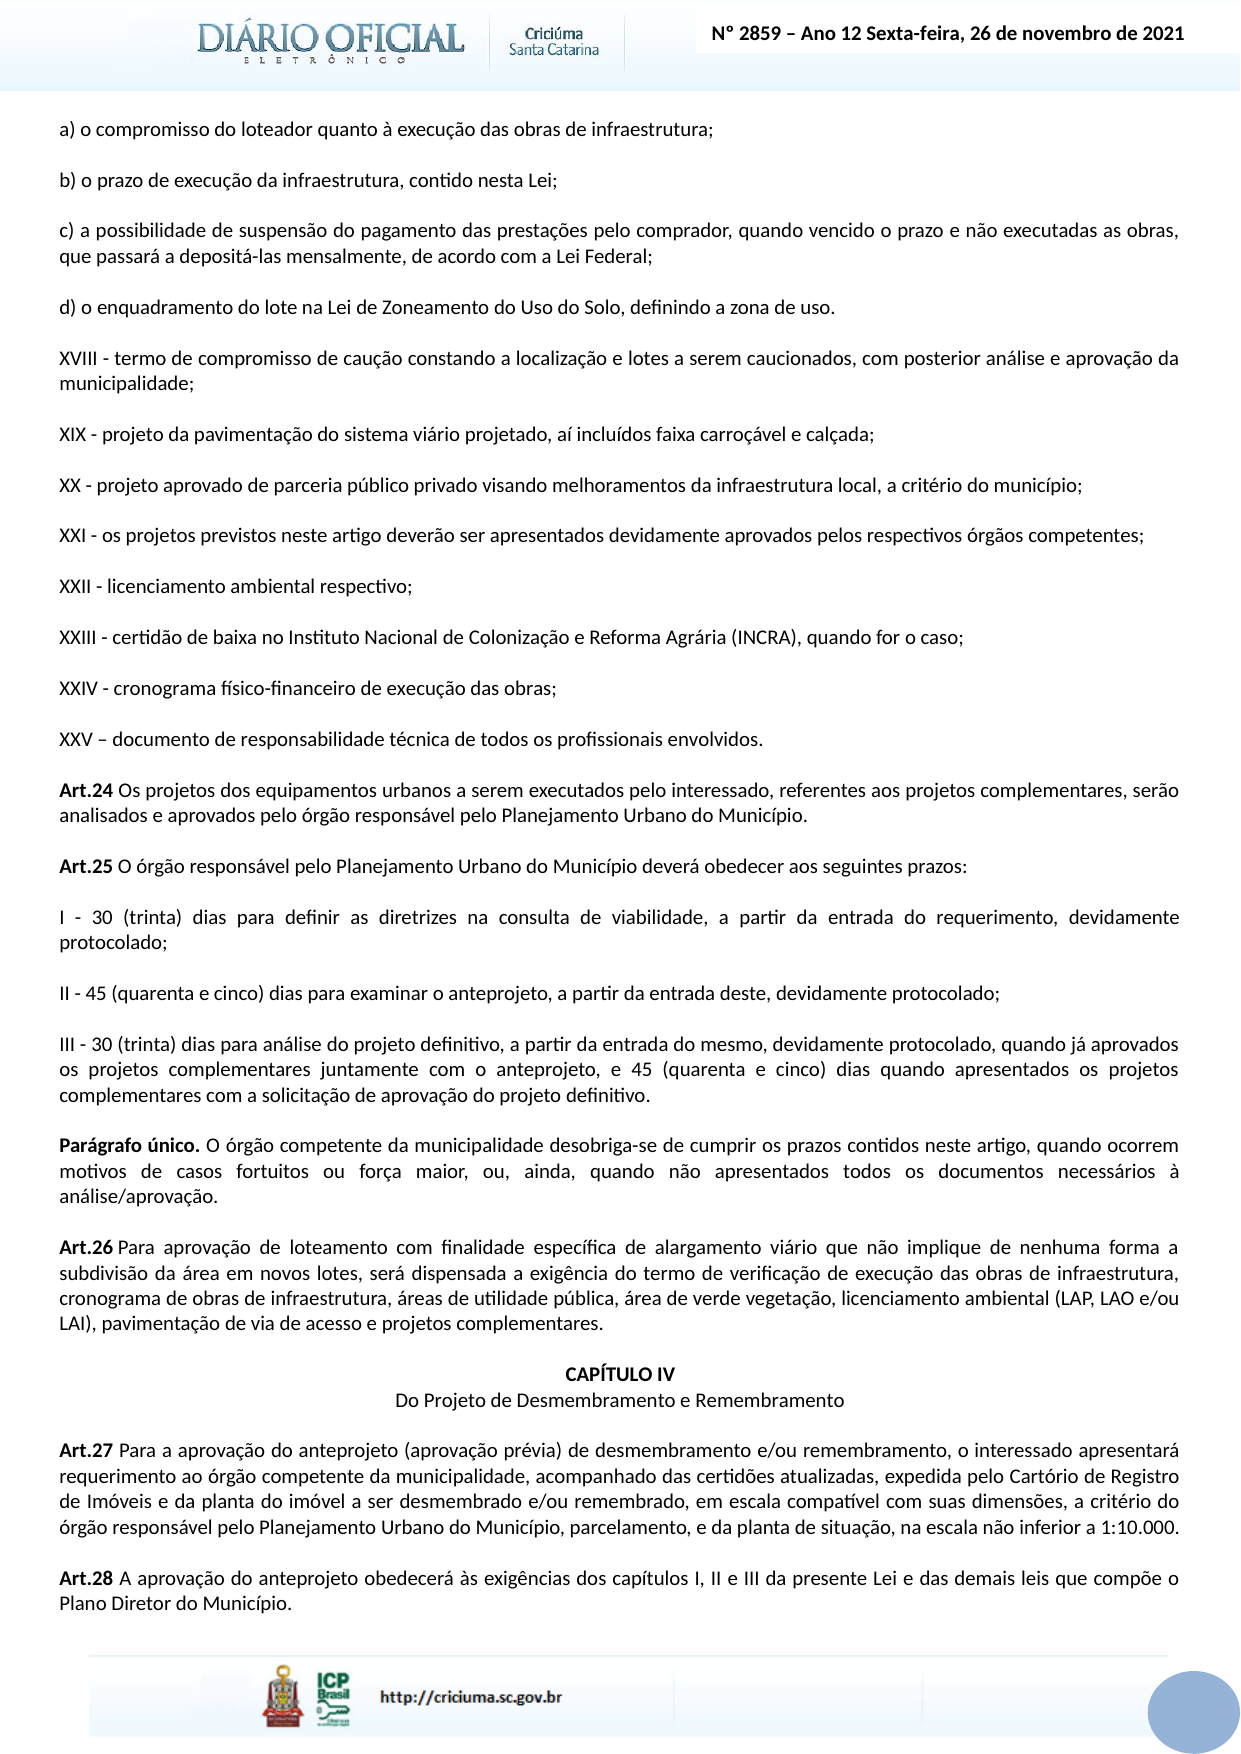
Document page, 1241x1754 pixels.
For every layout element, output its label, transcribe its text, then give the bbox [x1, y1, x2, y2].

text d) o enquadramento do lote na Lei de Zoneamento do Uso do Solo, definindo a zona de uso. [59, 294, 1181, 319]
text Parágrafo único. O órgão competente da municipalidade desobriga-se de cumprir os prazos contidos neste artigo, quando ocorrem motivos de casos fortuitos ou força maior, ou, ainda, quando não apresentados todos os documentos necessários à análise/aprovação. [59, 1133, 1181, 1209]
text b) o prazo de execução da infraestrutura, contido nesta Lei; [59, 167, 1181, 192]
text Art.25 O órgão responsável pelo Planejamento Urbano do Município deverá obedecer aos seguintes prazos: [59, 853, 1181, 878]
text XX - projeto aprovado de parceria público privado visando melhoramentos da infraestrutura local, a critério do município; [59, 472, 1181, 497]
text III - 30 (trinta) dias para análise do projeto definitivo, a partir da entrada do mesmo, devidamente protocolado, quando já aprovados os projetos complementares juntamente com o anteprojeto, e 45 (quarenta e cinco) dias quando apresentados os projetos complementares com a solicitação de aprovação do projeto definitivo. [59, 1031, 1181, 1107]
text Art.24 Os projetos dos equipamentos urbanos a serem executados pelo interessado, referentes aos projetos complementares, serão analisados e aprovados pelo órgão responsável pelo Planejamento Urbano do Município. [59, 777, 1181, 828]
text XXV – documento de responsabilidade técnica de todos os profissionais envolvidos. [59, 726, 1181, 751]
text Art.28 A aprovação do anteprojeto obedecerá às exigências dos capítulos I, II e III da presente Lei e das demais leis que compõe o Plano Diretor do Município. [59, 1565, 1181, 1616]
text XIX - projeto da pavimentação do sistema viário projetado, aí incluídos faixa carroçável e calçada; [59, 421, 1181, 446]
text Do Projeto de Desmembramento e Remembramento [59, 1387, 1181, 1412]
text XXII - licenciamento ambiental respectivo; [59, 573, 1181, 599]
text a) o compromisso do loteador quanto à execução das obras de infraestrutura; [59, 116, 1181, 141]
text c) a possibilidade de suspensão do pagamento das prestações pelo comprador, quando vencido o prazo e não executadas as obras, que passará a depositá-las mensalmente, de acordo com a Lei Federal; [59, 218, 1181, 268]
text XXI - os projetos previstos neste artigo deverão ser apresentados devidamente aprovados pelos respectivos órgãos competentes; [59, 523, 1181, 548]
text XVIII - termo de compromisso de caução constando a localização e lotes a serem caucionados, com posterior análise e aprovação da municipalidade; [59, 345, 1181, 396]
text Art.27 Para a aprovação do anteprojeto (aprovação prévia) de desmembramento e/ou remembramento, o interessado apresentará requerimento ao órgão competente da municipalidade, acompanhado das certidões atualizadas, expedida pelo Cartório de Registro de Imóveis e da planta do imóvel a ser desmembrado e/ou remembrado, em escala compatível com suas dimensões, a critério do órgão responsável pelo Planejamento Urbano do Município, parcelamento, e da planta de situação, na escala não inferior a 1:10.000. [59, 1438, 1181, 1539]
text CAPÍTULO IV [59, 1361, 1181, 1387]
text I - 30 (trinta) dias para definir as diretrizes na consulta de viabilidade, a partir da entrada do requerimento, devidamente protocolado; [59, 904, 1181, 955]
text Art.26 Para aprovação de loteamento com finalidade específica de alargamento viário que não implique de nenhuma forma a subdivisão da área em novos lotes, será dispensada a exigência do termo de verificação de execução das obras de infraestrutura, cronograma de obras de infraestrutura, áreas de utilidade pública, área de verde vegetação, licenciamento ambiental (LAP, LAO e/ou LAI), pavimentação de via de acesso e projetos complementares. [59, 1234, 1181, 1336]
text XXIII - certidão de baixa no Instituto Nacional de Colonização e Reforma Agrária (INCRA), quando for o caso; [59, 624, 1181, 650]
text II - 45 (quarenta e cinco) dias para examinar o anteprojeto, a partir da entrada deste, devidamente protocolado; [59, 980, 1181, 1006]
text XXIV - cronograma físico-financeiro de execução das obras; [59, 675, 1181, 701]
